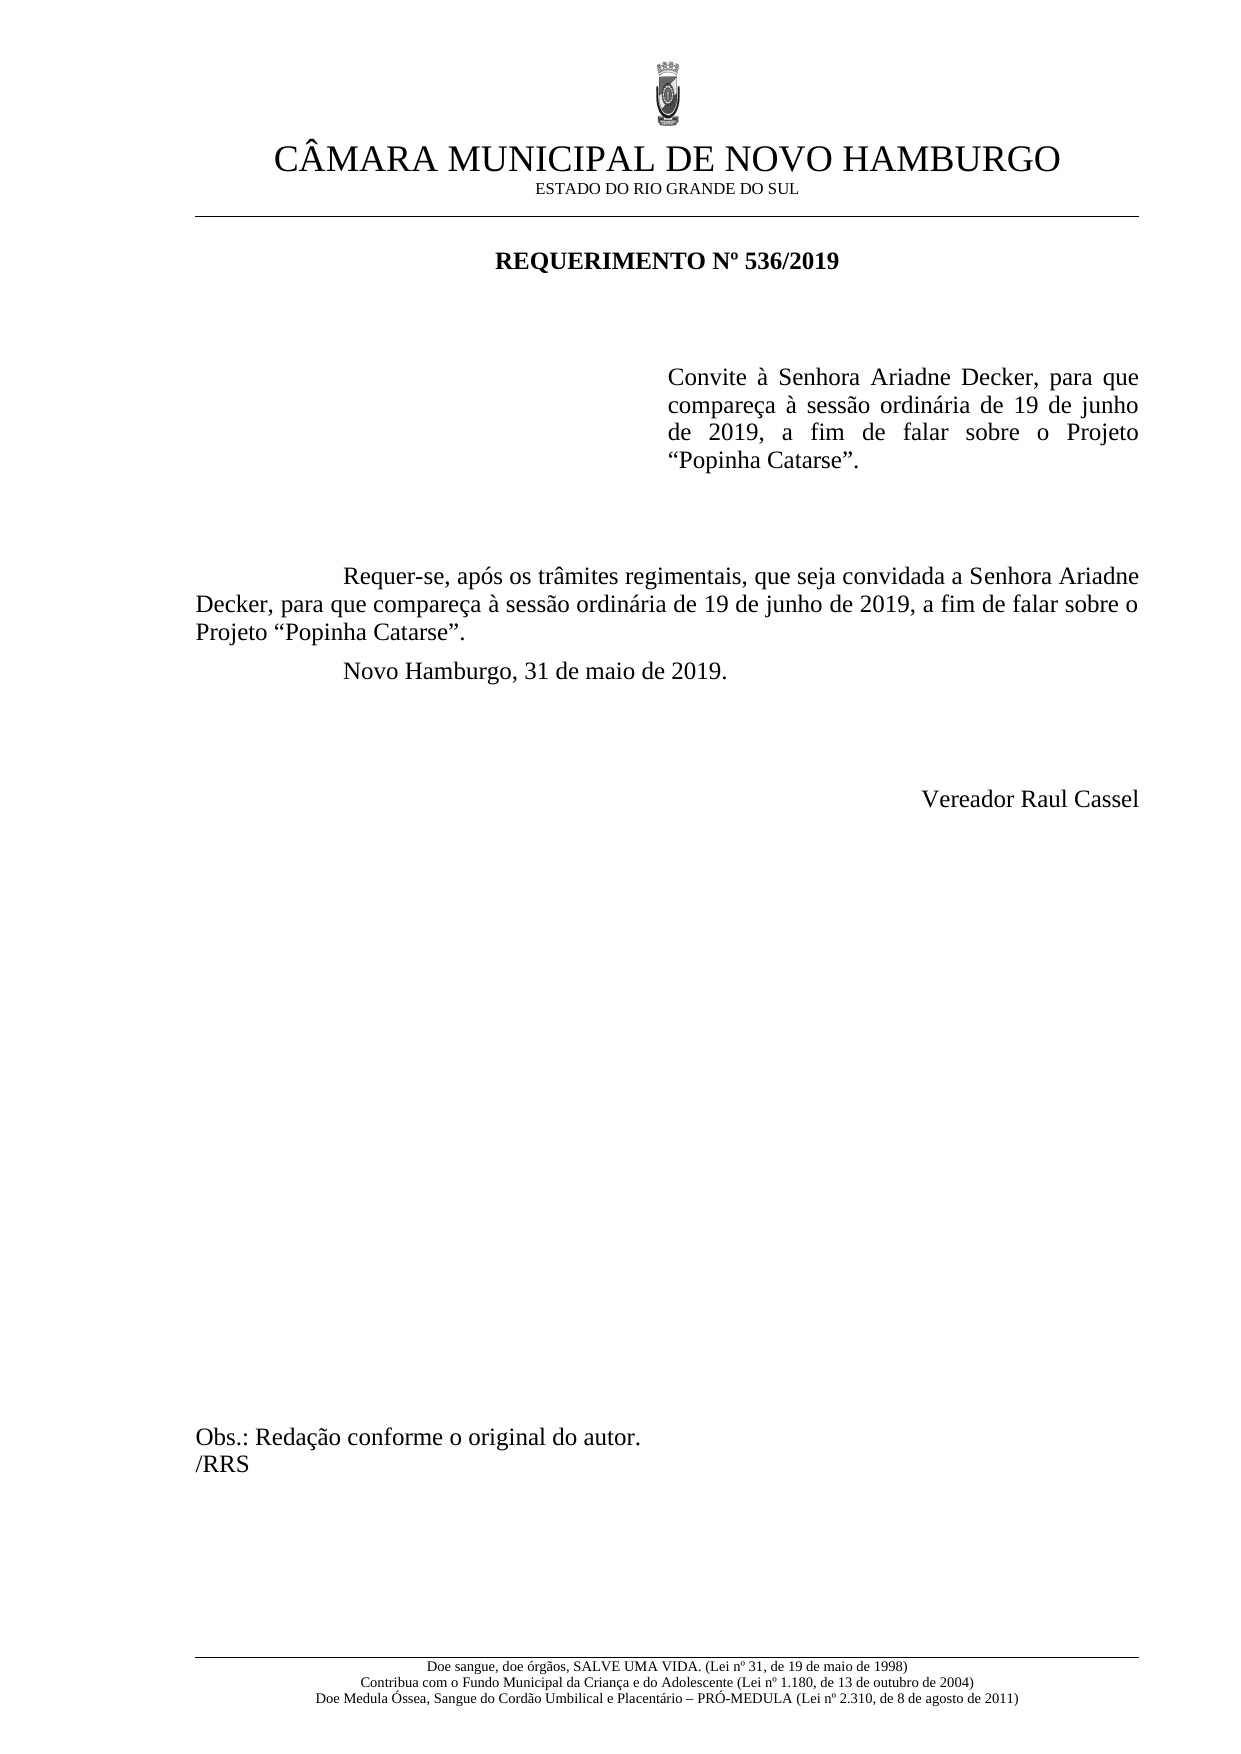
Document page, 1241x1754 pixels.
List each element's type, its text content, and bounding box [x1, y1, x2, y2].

text Obs.: Redação conforme o original do autor. [195, 1423, 1139, 1450]
text Requer-se, após os trâmites regimentais, que seja convidada a Senhora Ariadne Decker, para que compareça à sessão ordinária de 19 de junho de 2019, a fim de falar sobre o Projeto “Popinha Catarse”. [195, 562, 1139, 646]
text REQUERIMENTO Nº 536/2019 [195, 247, 1139, 274]
text Convite à Senhora Ariadne Decker, para que compareça à sessão ordinária de 19 de junho de 2019, a fim de falar sobre o Projeto “Popinha Catarse”. [668, 363, 1139, 474]
text Vereador Raul Cassel [786, 785, 1139, 813]
text Novo Hamburgo, 31 de maio de 2019. [343, 657, 1139, 685]
text /RRS [195, 1450, 1139, 1478]
